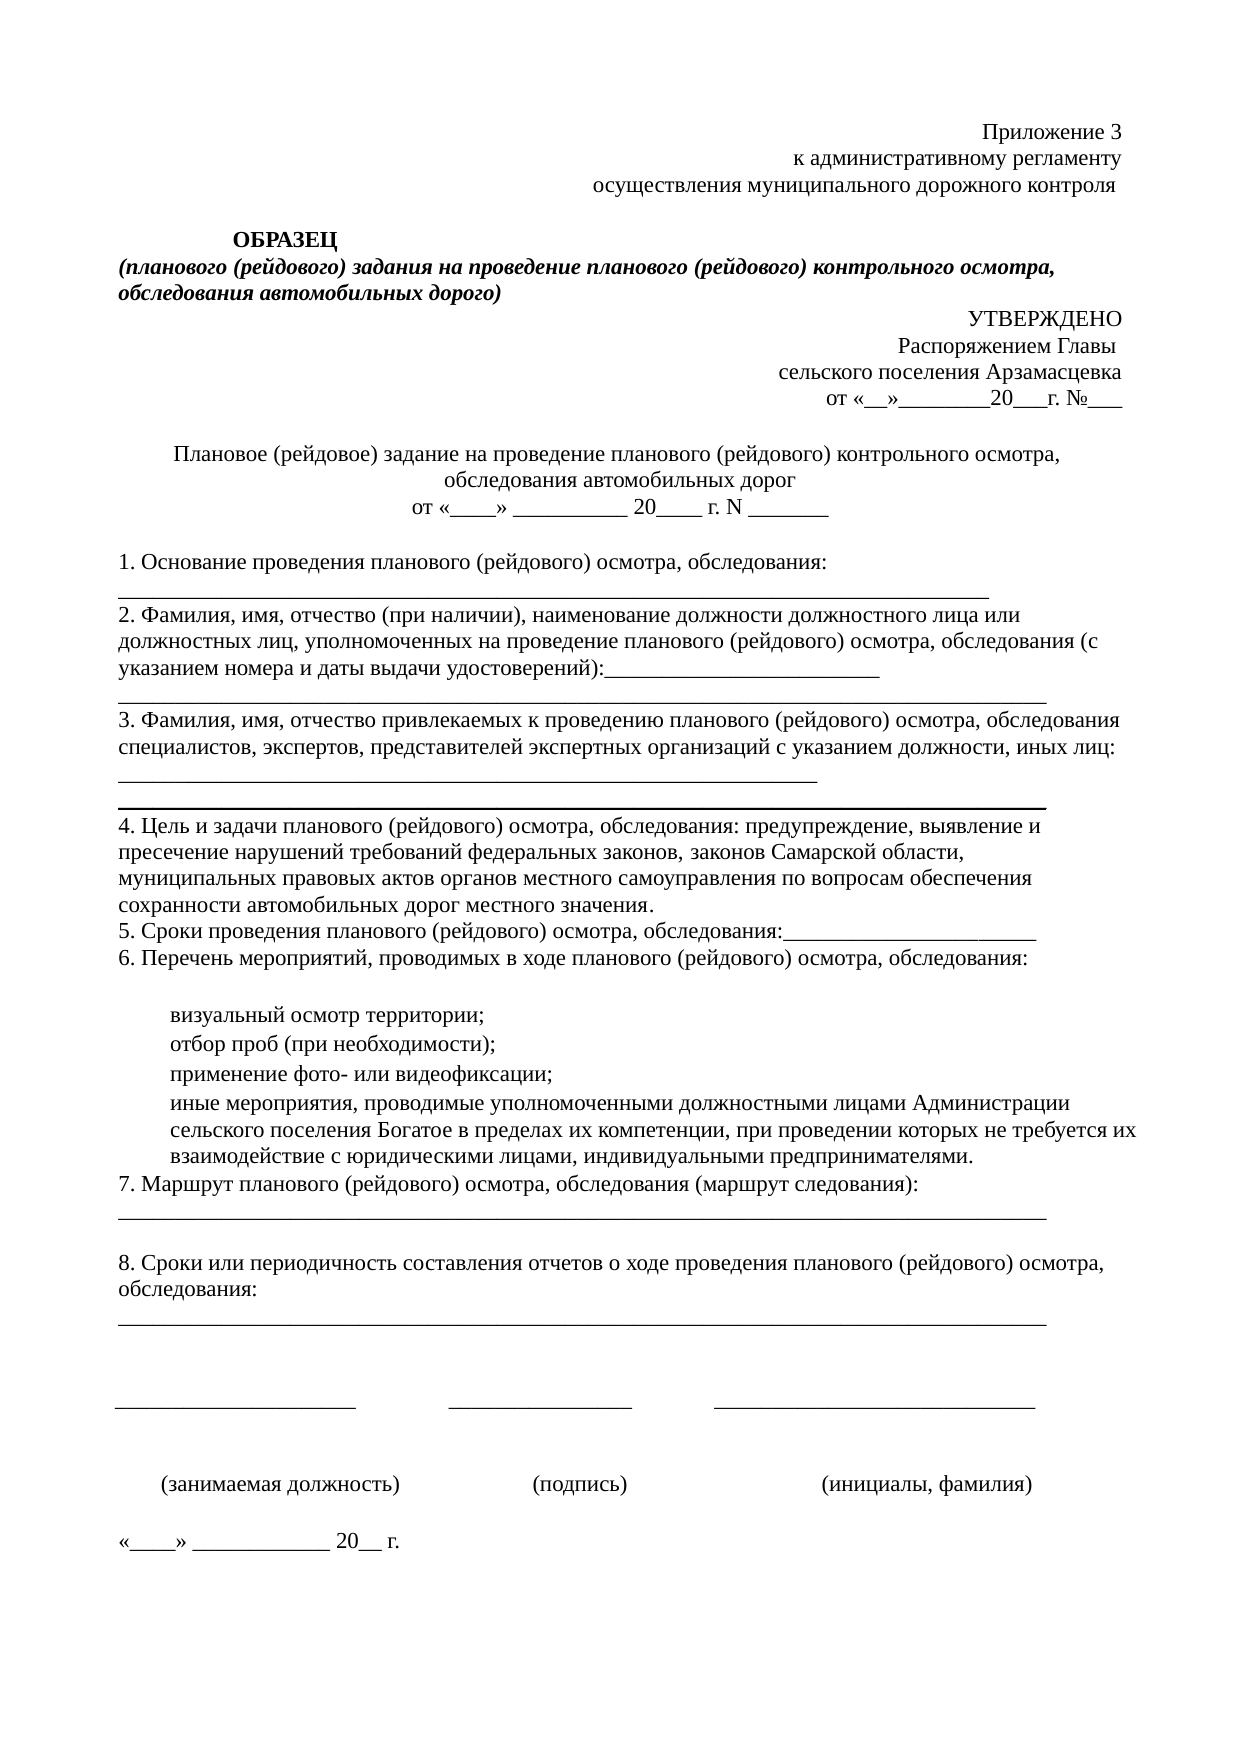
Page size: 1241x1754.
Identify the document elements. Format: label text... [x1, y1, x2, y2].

table_cell [114, 1058, 168, 1088]
table_cell [114, 1029, 168, 1058]
text _________________________________________________________________________________ [118, 680, 1122, 706]
table_header [447, 1355, 712, 1384]
table_cell отбор проб (при необходимости); [168, 1029, 1141, 1058]
text _________________________________________________________________________________ [118, 1302, 1122, 1328]
table_header [114, 970, 168, 999]
table_cell _____________________ (занимаемая должность) [114, 1384, 447, 1498]
text 6. Перечень мероприятий, проводимых в ходе планового (рейдового) осмотра, обследования: [118, 943, 1122, 970]
text Плановое (рейдовое) задание на проведение планового (рейдового) контрольного осмотра, обследования автомобильных дорог от «____» __________ 20____ г. N _______ [118, 440, 1122, 519]
text УТВЕРЖДЕНО Распоряжением Главы [118, 305, 1122, 358]
table_cell визуальный осмотр территории; [168, 999, 1141, 1029]
table_cell ________________ (подпись) [447, 1384, 712, 1498]
text от «__»________20___г. №___ [118, 384, 1122, 411]
table_header [114, 1355, 447, 1384]
text 5. Сроки проведения планового (рейдового) осмотра, обследования:______________________ [118, 917, 1122, 943]
table_cell ____________________________ (инициалы, фамилия) [713, 1384, 1141, 1498]
text «____» ____________ 20__ г. [118, 1527, 1122, 1580]
text сельского поселения Арзамасцевка [118, 358, 1122, 384]
text 3. Фамилия, имя, отчество привлекаемых к проведению планового (рейдового) осмотра, обследования специалистов, экспертов, представителей экспертных организаций с указанием должности, иных лиц: _____________________________________________________________ _________________________________________________________________________________ 4. Цель и задачи планового (рейдового) осмотра, обследования: предупреждение, выявление и пресечение нарушений требований федеральных законов, законов Самарской области, муниципальных правовых актов органов местного самоуправления по вопросам обеспечения сохранности автомобильных дорог местного значения. [118, 706, 1122, 917]
table_cell применение фото- или видеофиксации; [168, 1058, 1141, 1088]
table_header [168, 970, 1141, 999]
text 1. Основание проведения планового (рейдового) осмотра, обследования: ____________________________________________________________________________ 2. Фамилия, имя, отчество (при наличии), наименование должности должностного лица или должностных лиц, уполномоченных на проведение планового (рейдового) осмотра, обследования (с указанием номера и даты выдачи удостоверений):________________________ [118, 548, 1122, 680]
text 7. Маршрут планового (рейдового) осмотра, обследования (маршрут следования): _________________________________________________________________________________ 8. Сроки или периодичность составления отчетов о ходе проведения планового (рейдового) осмотра, обследования: [118, 1170, 1122, 1302]
table_header [713, 1355, 1141, 1384]
text Приложение 3 к административному регламенту осуществления муниципального дорожного контроля [118, 118, 1122, 197]
table_cell иные мероприятия, проводимые уполномоченными должностными лицами Администрации сельского поселения Богатое в пределах их компетенции, при проведении которых не требуется их взаимодействие с юридическими лицами, индивидуальными предпринимателями. [168, 1088, 1141, 1170]
table_cell [114, 999, 168, 1029]
text ОБРАЗЕЦ (планового (рейдового) задания на проведение планового (рейдового) контрольного осмотра, обследования автомобильных дорого) [118, 226, 1122, 305]
table_cell [114, 1088, 168, 1170]
